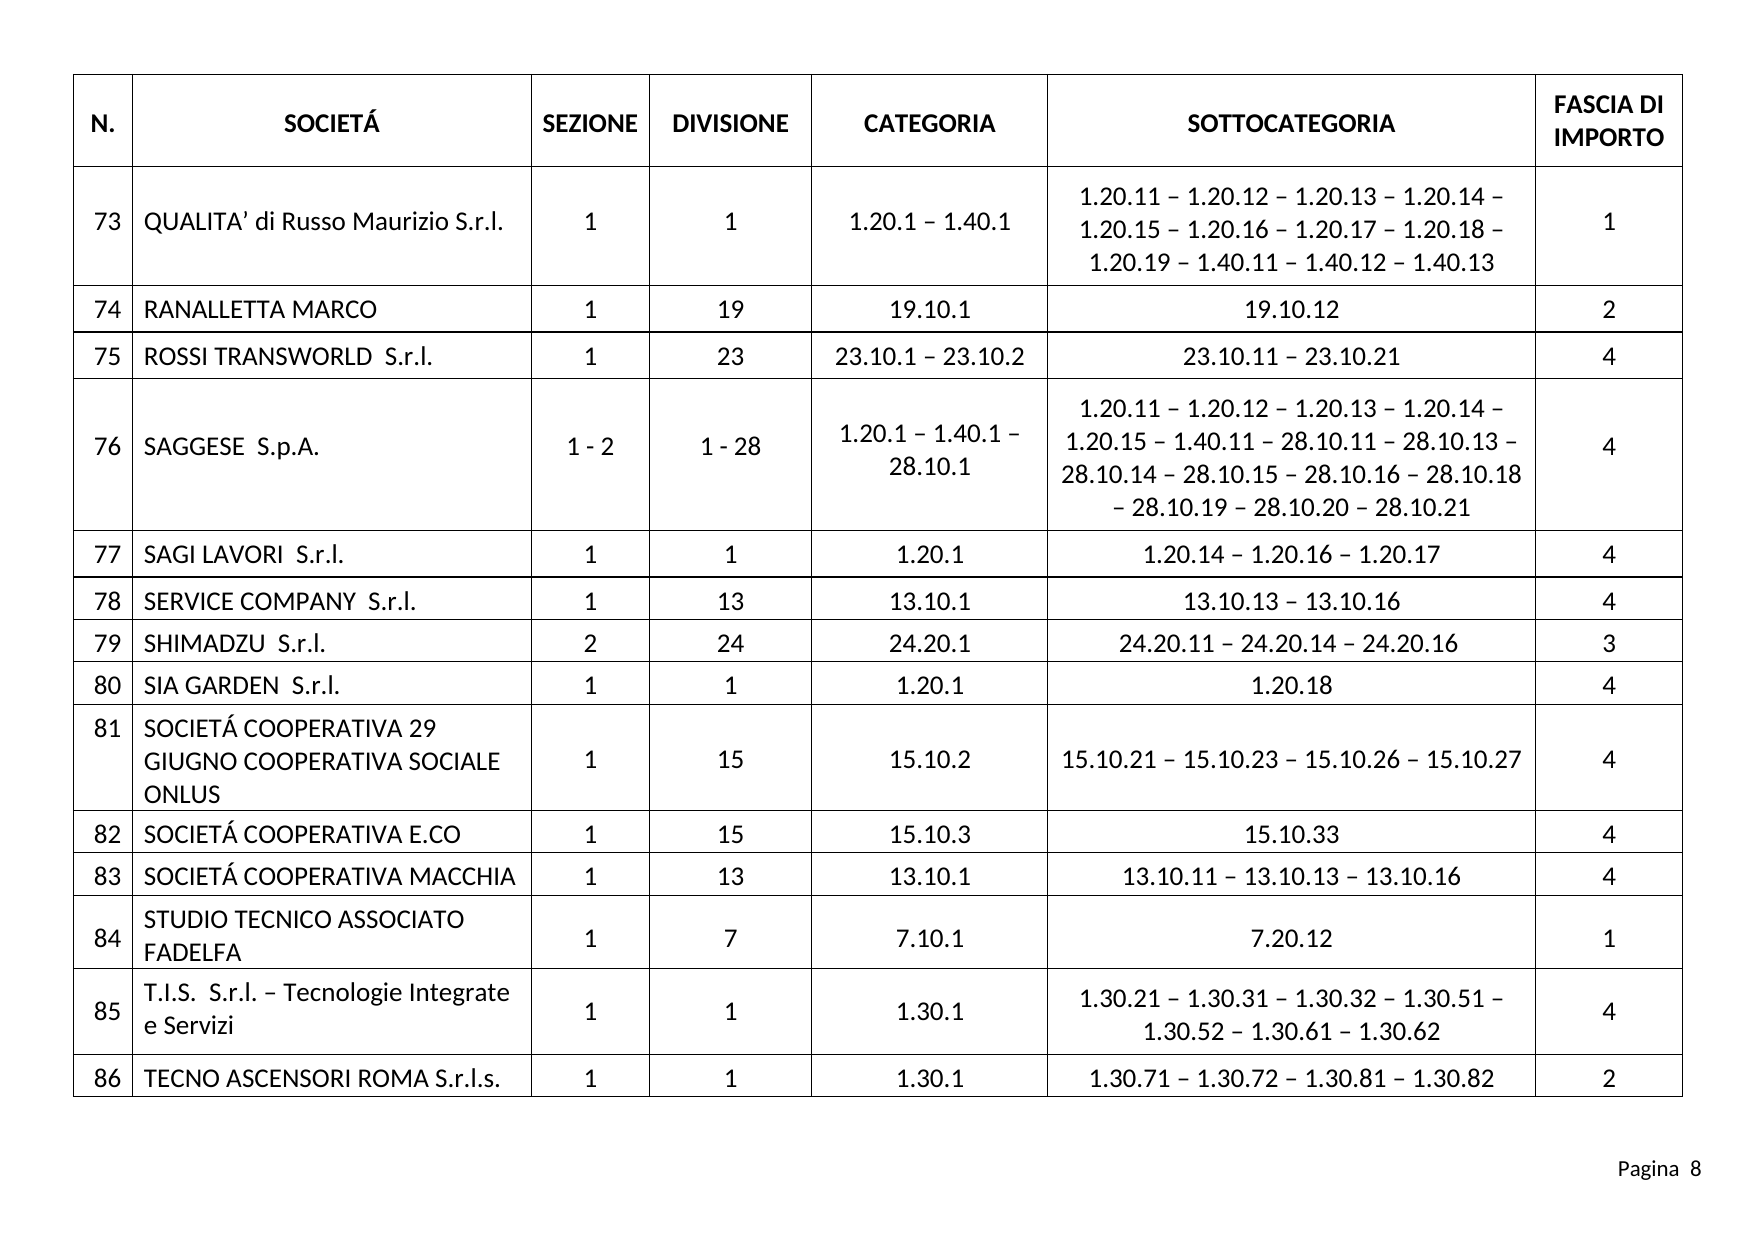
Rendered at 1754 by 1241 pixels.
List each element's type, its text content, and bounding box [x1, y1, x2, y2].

table_cell RANALLETTA MARCO [133, 286, 531, 331]
table_cell 1 [532, 705, 649, 810]
table_cell 4 [1536, 969, 1682, 1054]
table_cell 7.10.1 [812, 896, 1047, 968]
table_cell SOCIETÁ [133, 75, 531, 166]
table_cell SAGI LAVORI S.r.l. [133, 531, 531, 576]
table_cell 19.10.12 [1048, 286, 1535, 331]
table_cell 1 [532, 662, 649, 703]
table_cell TECNO ASCENSORI ROMA S.r.l.s. [133, 1055, 531, 1096]
table_cell 1.20.14 – 1.20.16 – 1.20.17 [1048, 531, 1535, 576]
table_cell ROSSI TRANSWORLD S.r.l. [133, 333, 531, 378]
table_cell 1 [532, 969, 649, 1054]
table_cell 84 [74, 896, 132, 968]
table_cell 73 [74, 167, 132, 285]
table_cell 79 [74, 620, 132, 661]
table_cell SHIMADZU S.r.l. [133, 620, 531, 661]
table_cell 1 [532, 578, 649, 619]
table_cell SOTTOCATEGORIA [1048, 75, 1535, 166]
table_cell 15.10.21 – 15.10.23 – 15.10.26 – 15.10.27 [1048, 705, 1535, 810]
table_cell 1 [532, 811, 649, 852]
table_cell 1.20.1 [812, 531, 1047, 576]
table_cell 82 [74, 811, 132, 852]
table_cell 1 - 2 [532, 379, 649, 530]
table_cell 80 [74, 662, 132, 703]
table_cell 15.10.33 [1048, 811, 1535, 852]
table_cell 1 [650, 969, 811, 1054]
table_cell 76 [74, 379, 132, 530]
table_cell 24.20.1 [812, 620, 1047, 661]
table_cell 74 [74, 286, 132, 331]
table_cell 23.10.11 – 23.10.21 [1048, 333, 1535, 378]
table_cell 1 [532, 531, 649, 576]
table_cell 81 [74, 705, 132, 810]
table_cell STUDIO TECNICO ASSOCIATO FADELFA [133, 896, 531, 968]
table_cell 1.20.11 – 1.20.12 – 1.20.13 – 1.20.14 – 1.20.15 – 1.40.11 – 28.10.11 – 28.10.13 – 28.10.14 – 28.10.15 – 28.10.16 – 28.10.18 – 28.10.19 – 28.10.20 – 28.10.21 [1048, 379, 1535, 530]
table_cell 1.20.1 – 1.40.1 [812, 167, 1047, 285]
table_cell N. [74, 75, 132, 166]
table_cell 1 [532, 896, 649, 968]
table_cell 13.10.11 – 13.10.13 – 13.10.16 [1048, 853, 1535, 895]
table_cell 4 [1536, 811, 1682, 852]
table_cell SOCIETÁ COOPERATIVA 29 GIUGNO COOPERATIVA SOCIALE ONLUS [133, 705, 531, 810]
table_cell SAGGESE S.p.A. [133, 379, 531, 530]
table_cell 1 [1536, 167, 1682, 285]
table_cell 1.20.11 – 1.20.12 – 1.20.13 – 1.20.14 – 1.20.15 – 1.20.16 – 1.20.17 – 1.20.18 – 1.20.19 – 1.40.11 – 1.40.12 – 1.40.13 [1048, 167, 1535, 285]
table_cell 1 [532, 333, 649, 378]
table_cell 1.20.1 [812, 662, 1047, 703]
table_cell 83 [74, 853, 132, 895]
table_cell 2 [1536, 1055, 1682, 1096]
table_cell 1 [650, 167, 811, 285]
table_cell 19.10.1 [812, 286, 1047, 331]
table_cell 15.10.2 [812, 705, 1047, 810]
table_cell SIA GARDEN S.r.l. [133, 662, 531, 703]
table_cell 75 [74, 333, 132, 378]
table_cell 4 [1536, 531, 1682, 576]
table_cell 15 [650, 705, 811, 810]
table_cell 1 [650, 531, 811, 576]
table_cell 4 [1536, 705, 1682, 810]
table_cell 1.30.1 [812, 969, 1047, 1054]
table_cell 19 [650, 286, 811, 331]
table_cell 23 [650, 333, 811, 378]
table_cell 4 [1536, 379, 1682, 530]
table_cell 1.30.21 – 1.30.31 – 1.30.32 – 1.30.51 – 1.30.52 – 1.30.61 – 1.30.62 [1048, 969, 1535, 1054]
table_cell QUALITA’ di Russo Maurizio S.r.l. [133, 167, 531, 285]
table_cell T.I.S. S.r.l. – Tecnologie Integrate e Servizi [133, 969, 531, 1054]
table_cell 1 [532, 286, 649, 331]
table_cell 13.10.1 [812, 578, 1047, 619]
table_cell DIVISIONE [650, 75, 811, 166]
table_cell FASCIA DI IMPORTO [1536, 75, 1682, 166]
table_cell 13 [650, 853, 811, 895]
table_cell 3 [1536, 620, 1682, 661]
table_cell 7.20.12 [1048, 896, 1535, 968]
table_cell 2 [1536, 286, 1682, 331]
table_cell 1.20.18 [1048, 662, 1535, 703]
table_cell 77 [74, 531, 132, 576]
table_cell 15 [650, 811, 811, 852]
table_cell SOCIETÁ COOPERATIVA E.CO [133, 811, 531, 852]
table_cell 1.30.71 – 1.30.72 – 1.30.81 – 1.30.82 [1048, 1055, 1535, 1096]
table_cell 23.10.1 – 23.10.2 [812, 333, 1047, 378]
table_cell 1.20.1 – 1.40.1 – 28.10.1 [812, 379, 1047, 530]
table_cell 7 [650, 896, 811, 968]
table_cell 13.10.13 – 13.10.16 [1048, 578, 1535, 619]
table_cell 1 [532, 853, 649, 895]
table_cell SERVICE COMPANY S.r.l. [133, 578, 531, 619]
table_cell 4 [1536, 578, 1682, 619]
table_cell 1 - 28 [650, 379, 811, 530]
table_cell 4 [1536, 662, 1682, 703]
table_cell 78 [74, 578, 132, 619]
table_cell 4 [1536, 853, 1682, 895]
table_cell 1 [650, 662, 811, 703]
table_cell 2 [532, 620, 649, 661]
table_cell 86 [74, 1055, 132, 1096]
table_cell 13 [650, 578, 811, 619]
table_cell 1 [1536, 896, 1682, 968]
table_cell 1 [650, 1055, 811, 1096]
table_cell SOCIETÁ COOPERATIVA MACCHIA [133, 853, 531, 895]
table_cell 24 [650, 620, 811, 661]
table_cell CATEGORIA [812, 75, 1047, 166]
table_cell 4 [1536, 333, 1682, 378]
table_cell 13.10.1 [812, 853, 1047, 895]
table_cell 24.20.11 – 24.20.14 – 24.20.16 [1048, 620, 1535, 661]
table_cell 15.10.3 [812, 811, 1047, 852]
table_cell SEZIONE [532, 75, 649, 166]
table_cell 85 [74, 969, 132, 1054]
table_cell 1 [532, 167, 649, 285]
table_cell 1 [532, 1055, 649, 1096]
table_cell 1.30.1 [812, 1055, 1047, 1096]
